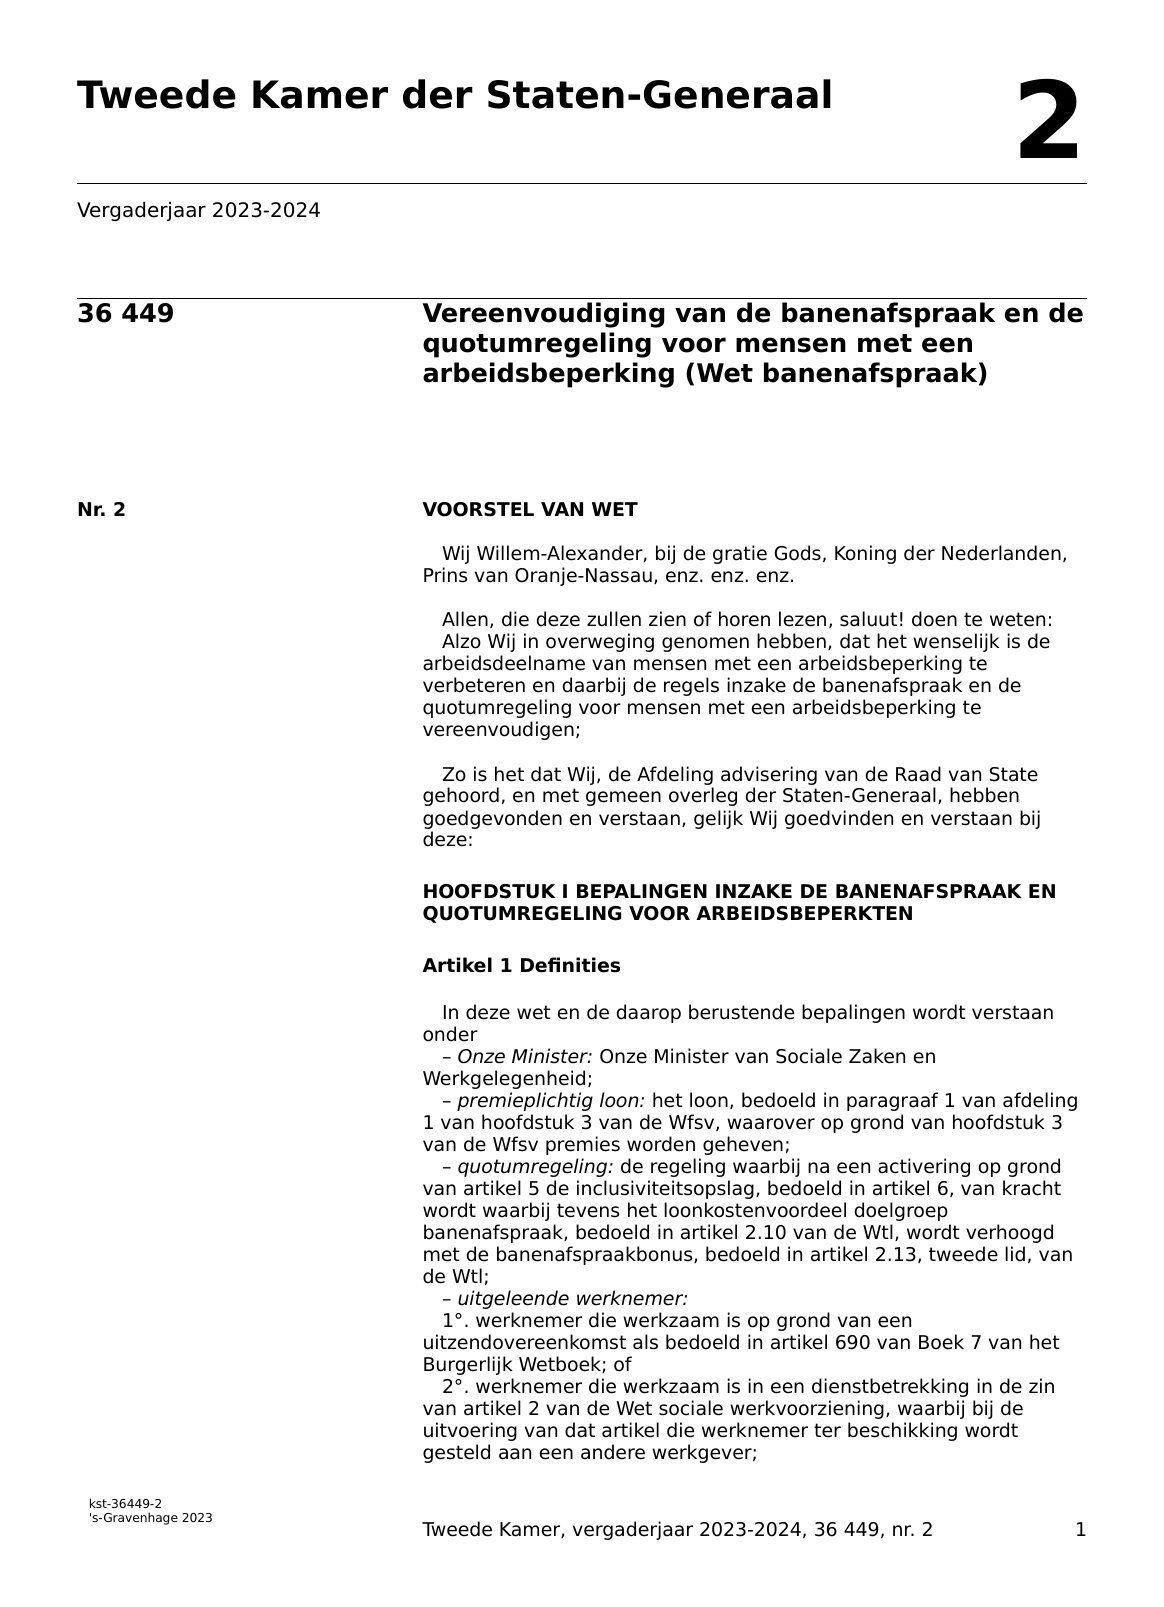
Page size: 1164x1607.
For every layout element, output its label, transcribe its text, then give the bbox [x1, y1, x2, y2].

text 's-Gravenhage 2023 [88, 1511, 323, 1525]
text kst-36449-2 [88, 1497, 323, 1511]
subtitle 36 449 Vereenvoudiging van de banenafspraak en de quotumregeling voor mensen met een arbeidsbeperking (Wet banenafspraak) [77, 299, 1087, 388]
text – premieplichtig loon: het loon, bedoeld in paragraaf 1 van afdeling 1 van hoofdstuk 3 van de Wfsv, waarover op grond van hoofdstuk 3 van de Wfsv premies worden geheven; [422, 1090, 1087, 1156]
subtitle Artikel 1 Definities [422, 955, 1087, 977]
text Allen, die deze zullen zien of horen lezen, saluut! doen te weten: [422, 609, 1087, 631]
text 1°. werknemer die werkzaam is op grond van een uitzendovereenkomst als bedoeld in artikel 690 van Boek 7 van het Burgerlijk Wetboek; of [422, 1310, 1087, 1376]
text Wij Willem-Alexander, bij de gratie Gods, Koning der Nederlanden, Prins van Oranje-Nassau, enz. enz. enz. [422, 543, 1087, 587]
text Zo is het dat Wij, de Afdeling advisering van de Raad van State gehoord, en met gemeen overleg der Staten-Generaal, hebben goedgevonden en verstaan, gelijk Wij goedvinden en verstaan bij deze: [422, 763, 1087, 851]
text Alzo Wij in overweging genomen hebben, dat het wenselijk is de arbeidsdeelname van mensen met een arbeidsbeperking te verbeteren en daarbij de regels inzake de banenafspraak en de quotumregeling voor mensen met een arbeidsbeperking te vereenvoudigen; [422, 631, 1087, 741]
subtitle Nr. 2 VOORSTEL VAN WET [77, 499, 1087, 521]
table_cell Vergaderjaar 2023-2024 [77, 184, 1087, 298]
text – uitgeleende werknemer: [422, 1288, 1087, 1310]
text 2°. werknemer die werkzaam is in een dienstbetrekking in de zin van artikel 2 van de Wet sociale werkvoorziening, waarbij bij de uitvoering van dat artikel die werknemer ter beschikking wordt gesteld aan een andere werkgever; [422, 1376, 1087, 1464]
text – Onze Minister: Onze Minister van Sociale Zaken en Werkgelegenheid; [422, 1046, 1087, 1090]
table_header Tweede Kamer der Staten-Generaal [77, 59, 886, 183]
table_header 2 [886, 59, 1087, 183]
text In deze wet en de daarop berustende bepalingen wordt verstaan onder [422, 1002, 1087, 1046]
subtitle HOOFDSTUK I BEPALINGEN INZAKE DE BANENAFSPRAAK EN QUOTUMREGELING VOOR ARBEIDSBEPERKTEN [422, 881, 1087, 925]
text – quotumregeling: de regeling waarbij na een activering op grond van artikel 5 de inclusiviteitsopslag, bedoeld in artikel 6, van kracht wordt waarbij tevens het loonkostenvoordeel doelgroep banenafspraak, bedoeld in artikel 2.10 van de Wtl, wordt verhoogd met de banenafspraakbonus, bedoeld in artikel 2.13, tweede lid, van de Wtl; [422, 1156, 1087, 1288]
